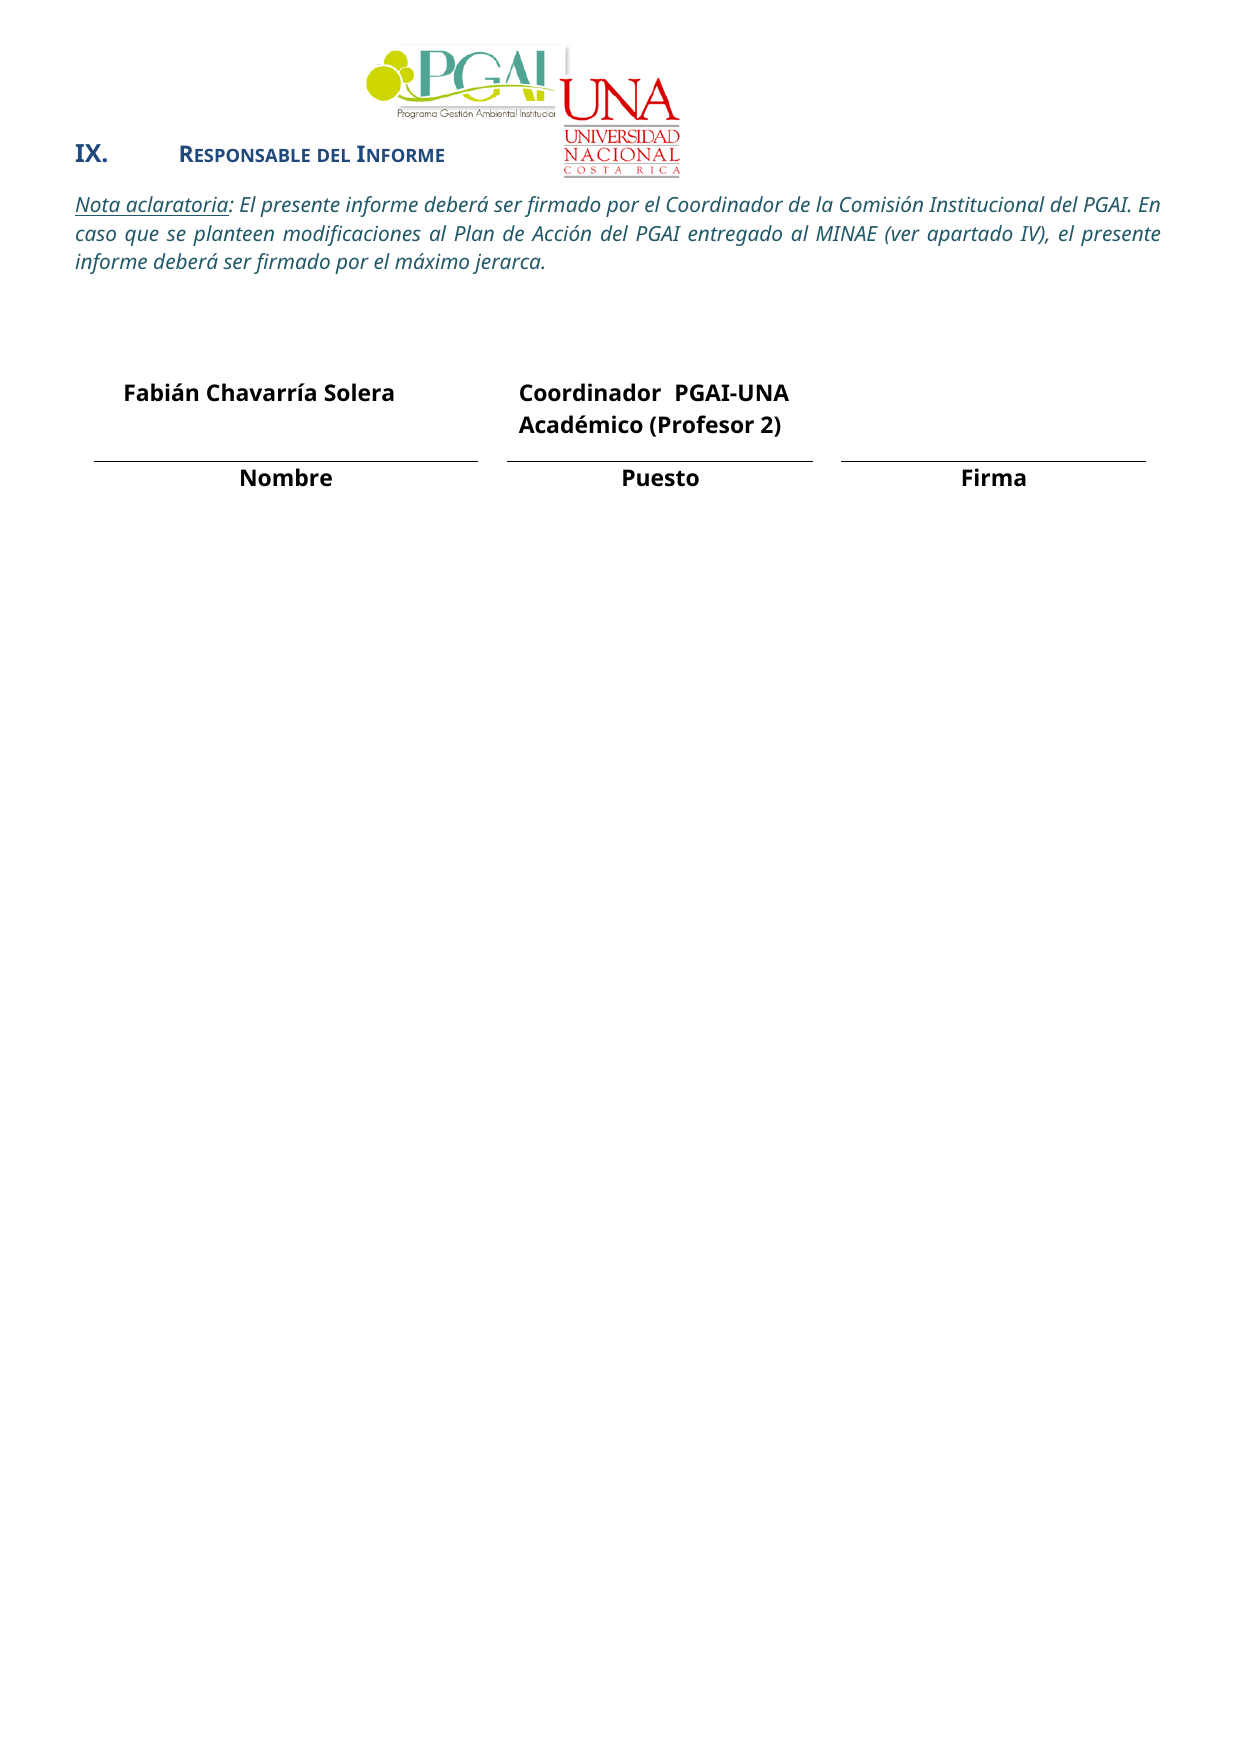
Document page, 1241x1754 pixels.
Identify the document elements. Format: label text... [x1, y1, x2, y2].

table_header [813, 325, 841, 461]
table_cell [478, 461, 507, 514]
table_cell Puesto [507, 462, 813, 514]
table_cell Firma [841, 462, 1146, 514]
list Responsable del Informe [75, 136, 555, 170]
table_cell Nombre [94, 462, 478, 514]
table_header Coordinador PGAI-UNA Académico (Profesor 2) [507, 325, 813, 461]
table_header [841, 325, 1146, 461]
table_cell [813, 461, 841, 514]
text Nota aclaratoria: El presente informe deberá ser firmado por el Coordinador de la Comisión Institucional del PGAI. En caso que se planteen modificaciones al Plan de Acción del PGAI entregado al MINAE (ver apartado IV), el presente informe deberá ser firmado por el máximo jerarca. [75, 191, 1165, 276]
list [686, 136, 1165, 170]
table_header [478, 325, 507, 461]
table_header Fabián Chavarría Solera [94, 325, 478, 461]
